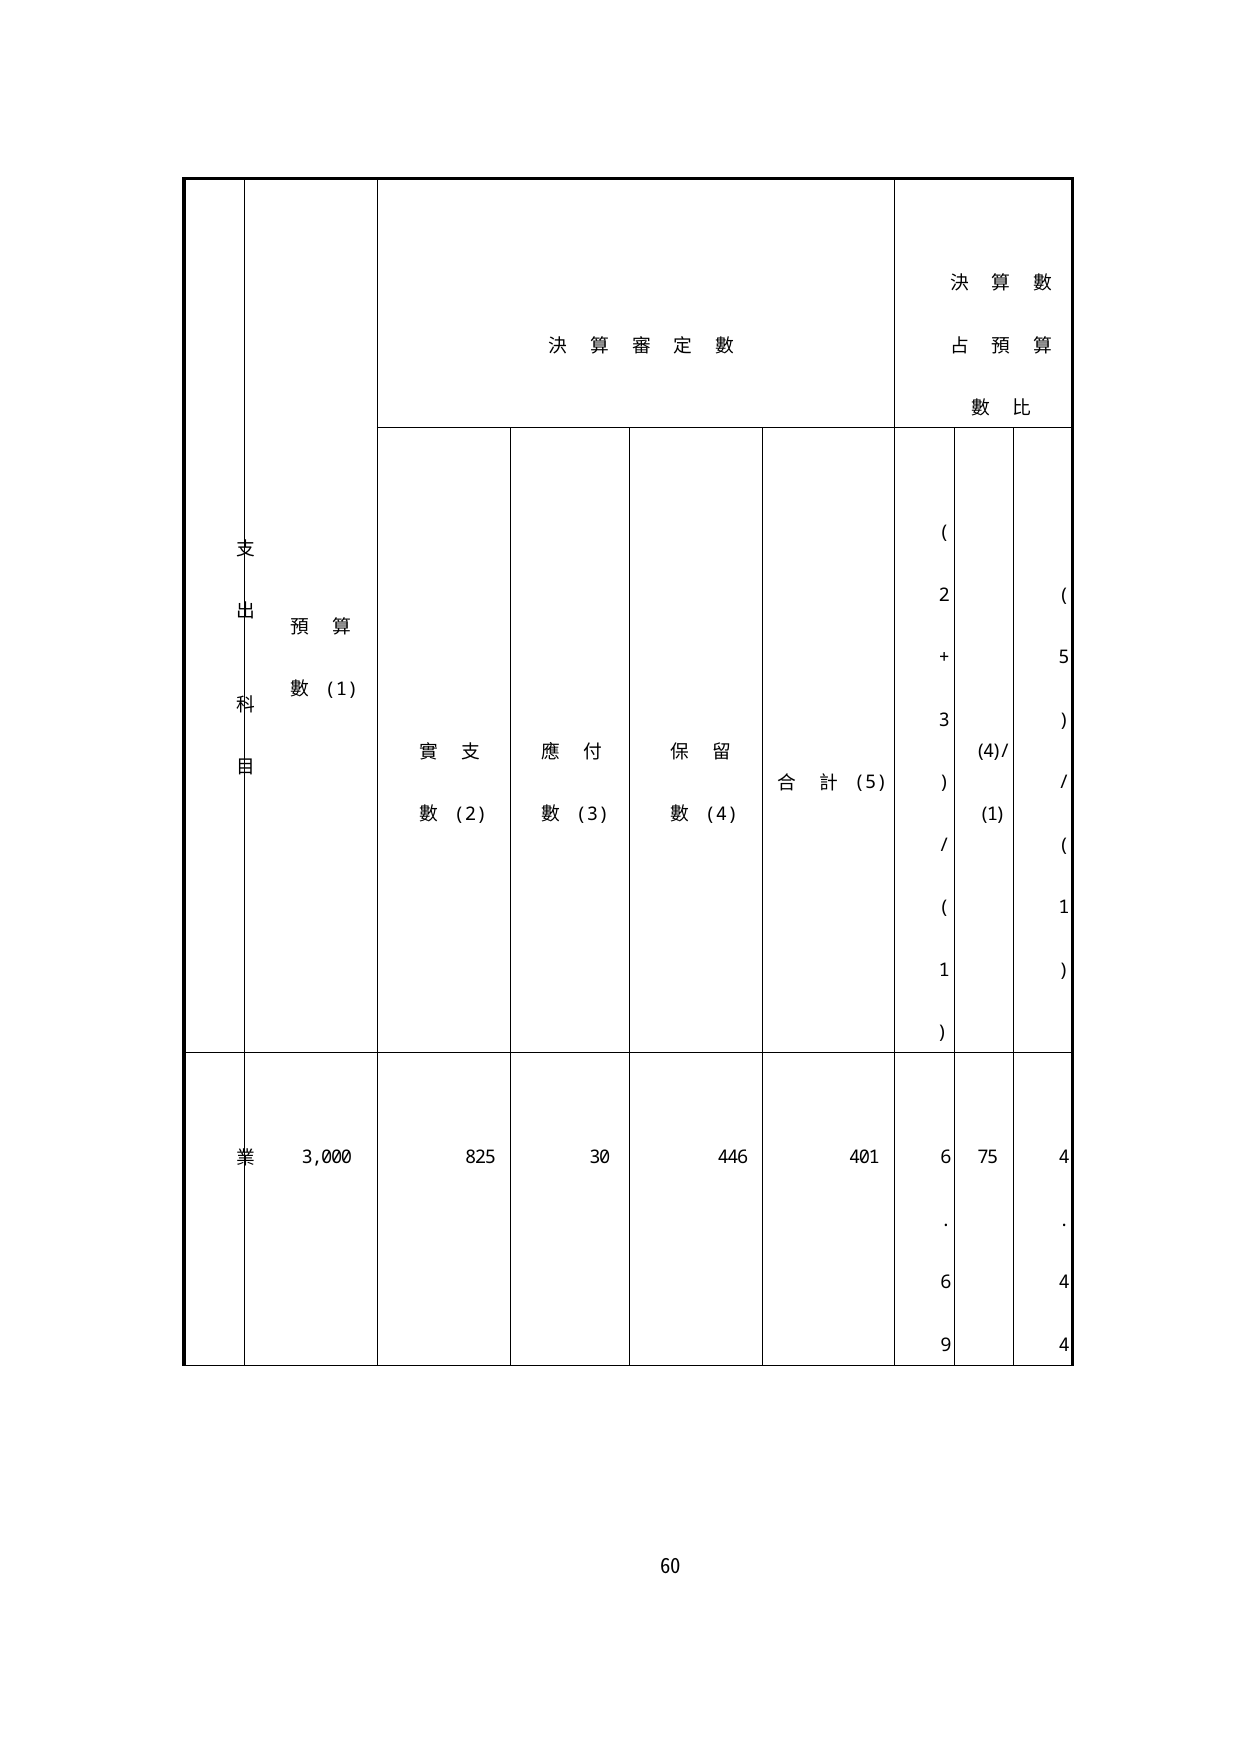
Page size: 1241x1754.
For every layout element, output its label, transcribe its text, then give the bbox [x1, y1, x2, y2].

table_cell (5)/(1) [1014, 428, 1071, 1052]
table_cell 4.44 [1014, 1053, 1071, 1365]
table_cell (4)/(1) [955, 428, 1013, 1052]
table_cell 446 [630, 1053, 762, 1365]
table_cell 131,026,603,000 [245, 1053, 377, 1365]
table_cell 保留數(4) [630, 428, 762, 1052]
table_header 決算審定數 [378, 180, 894, 427]
table_cell 農業 [186, 1053, 244, 1365]
table_cell 825 [378, 1053, 510, 1365]
table_cell (2+3)/(1) [895, 428, 954, 1052]
table_cell 合計(5) [763, 428, 894, 1052]
table_header 預算數(1) [245, 180, 377, 1052]
table_cell 401 [763, 1053, 894, 1365]
table_cell 實支數(2) [378, 428, 510, 1052]
table_header 支出 科目 [186, 180, 244, 1052]
table_header 決算數占預算數比 [895, 180, 1071, 427]
table_cell 6.69 [895, 1053, 954, 1365]
table_cell 75 [955, 1053, 1013, 1365]
table_cell 30 [511, 1053, 629, 1365]
table_cell 應付數(3) [511, 428, 629, 1052]
